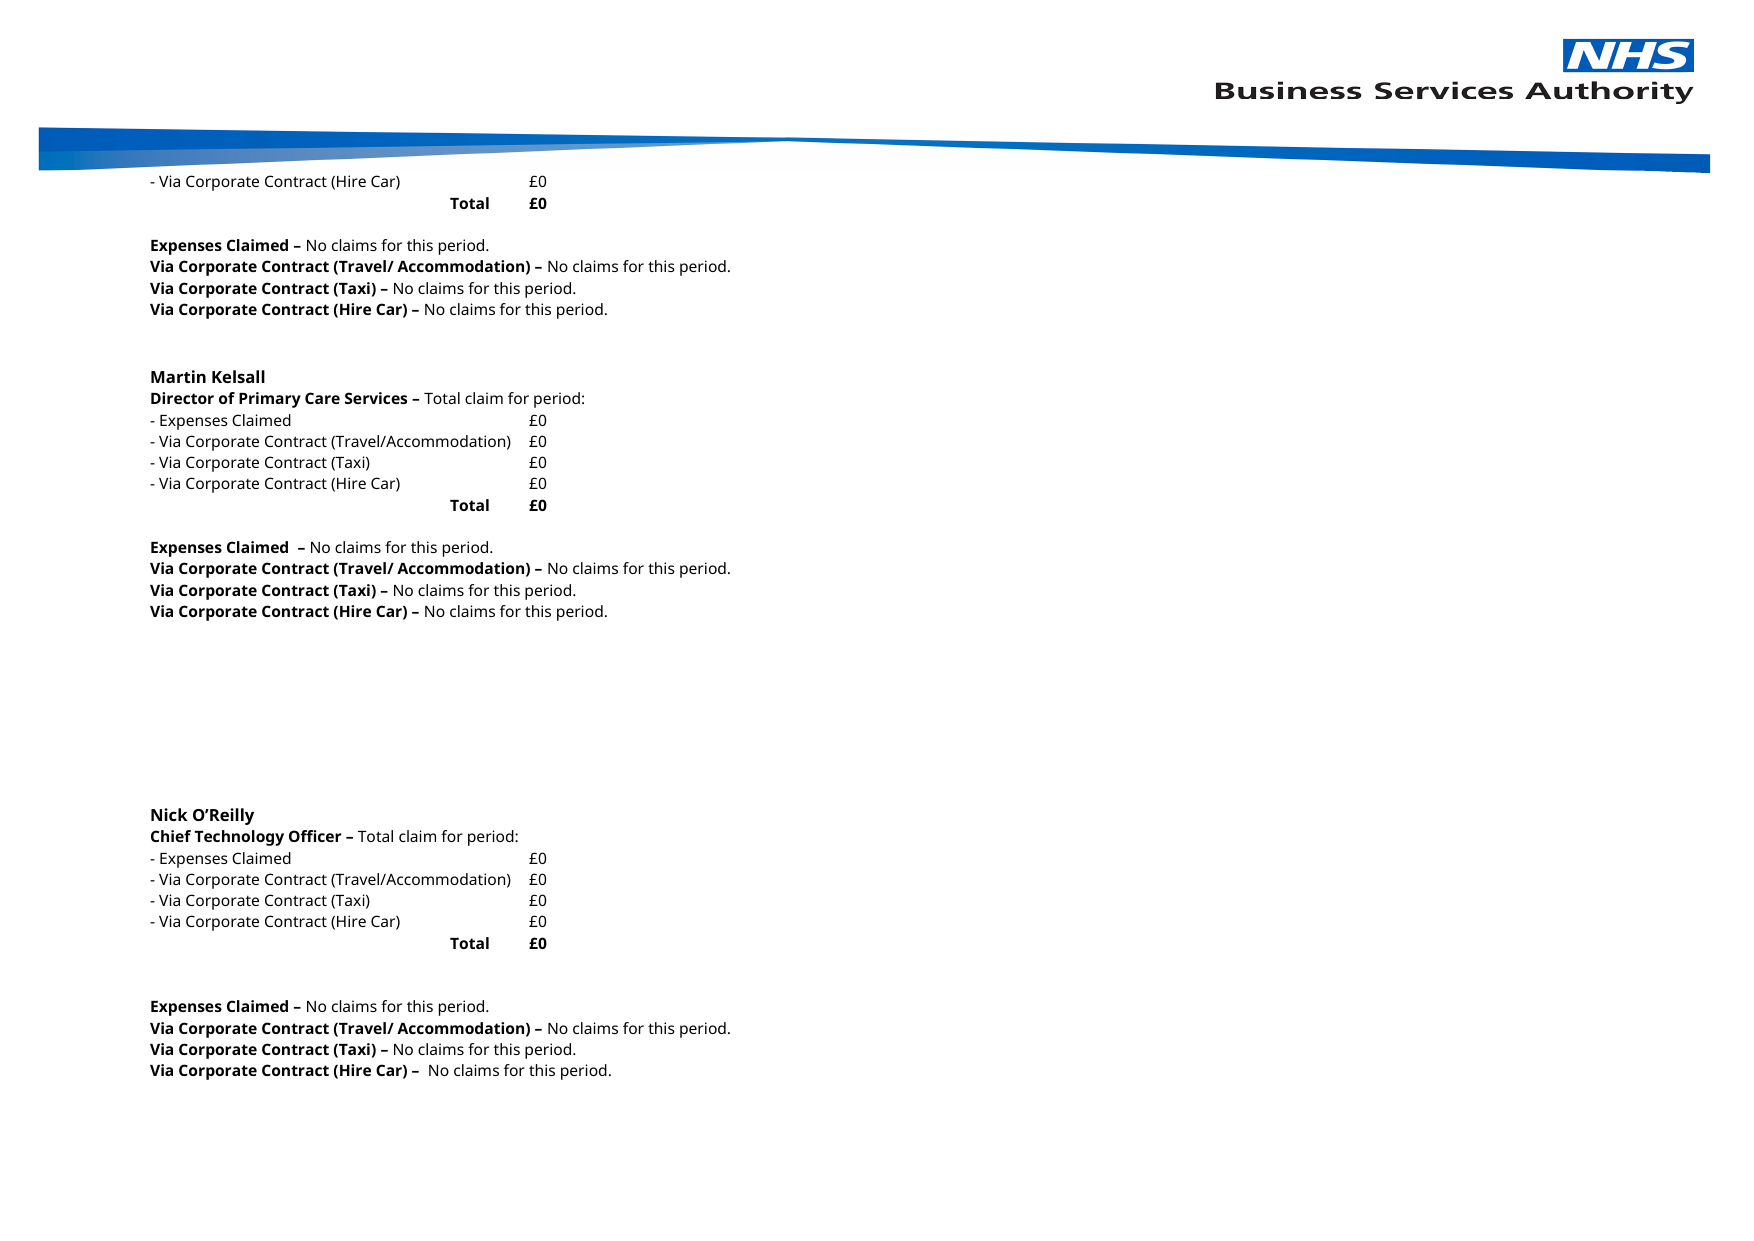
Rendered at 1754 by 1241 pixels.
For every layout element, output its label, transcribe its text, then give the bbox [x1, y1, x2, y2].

text - Expenses Claimed £0 [150, 409, 1604, 431]
text Via Corporate Contract (Travel/ Accommodation) – No claims for this period. [150, 256, 1604, 277]
text Director of Primary Care Services – Total claim for period: [150, 388, 1604, 409]
text Total £0 [150, 494, 1604, 516]
text - Via Corporate Contract (Taxi) £0 [150, 890, 1604, 911]
text Via Corporate Contract (Hire Car) – No claims for this period. [150, 1060, 1604, 1081]
text - Expenses Claimed £0 [150, 847, 1604, 869]
text Nick O’Reilly [150, 803, 1604, 826]
text Expenses Claimed – No claims for this period. [150, 996, 1604, 1017]
text - Via Corporate Contract (Hire Car) £0 [150, 473, 1604, 494]
text Expenses Claimed – No claims for this period. [150, 537, 1604, 558]
text Total £0 [150, 932, 1604, 954]
text - Via Corporate Contract (Travel/Accommodation) £0 [150, 869, 1604, 890]
text Expenses Claimed – No claims for this period. [150, 235, 1604, 256]
text Via Corporate Contract (Taxi) – No claims for this period. [150, 579, 1604, 601]
text Via Corporate Contract (Taxi) – No claims for this period. [150, 1039, 1604, 1060]
text Via Corporate Contract (Travel/ Accommodation) – No claims for this period. [150, 558, 1604, 579]
text - Via Corporate Contract (Hire Car) £0 [150, 911, 1604, 932]
text Chief Technology Officer – Total claim for period: [150, 826, 1604, 847]
text Via Corporate Contract (Taxi) – No claims for this period. [150, 277, 1604, 299]
text - Via Corporate Contract (Hire Car) £0 [150, 171, 1604, 192]
text Total £0 [150, 192, 1604, 214]
text Via Corporate Contract (Hire Car) – No claims for this period. [150, 299, 1604, 320]
text Via Corporate Contract (Travel/ Accommodation) – No claims for this period. [150, 1017, 1604, 1039]
text - Via Corporate Contract (Travel/Accommodation) £0 [150, 431, 1604, 452]
text Martin Kelsall [150, 365, 1604, 388]
text - Via Corporate Contract (Taxi) £0 [150, 452, 1604, 473]
text Via Corporate Contract (Hire Car) – No claims for this period. [150, 601, 1604, 622]
